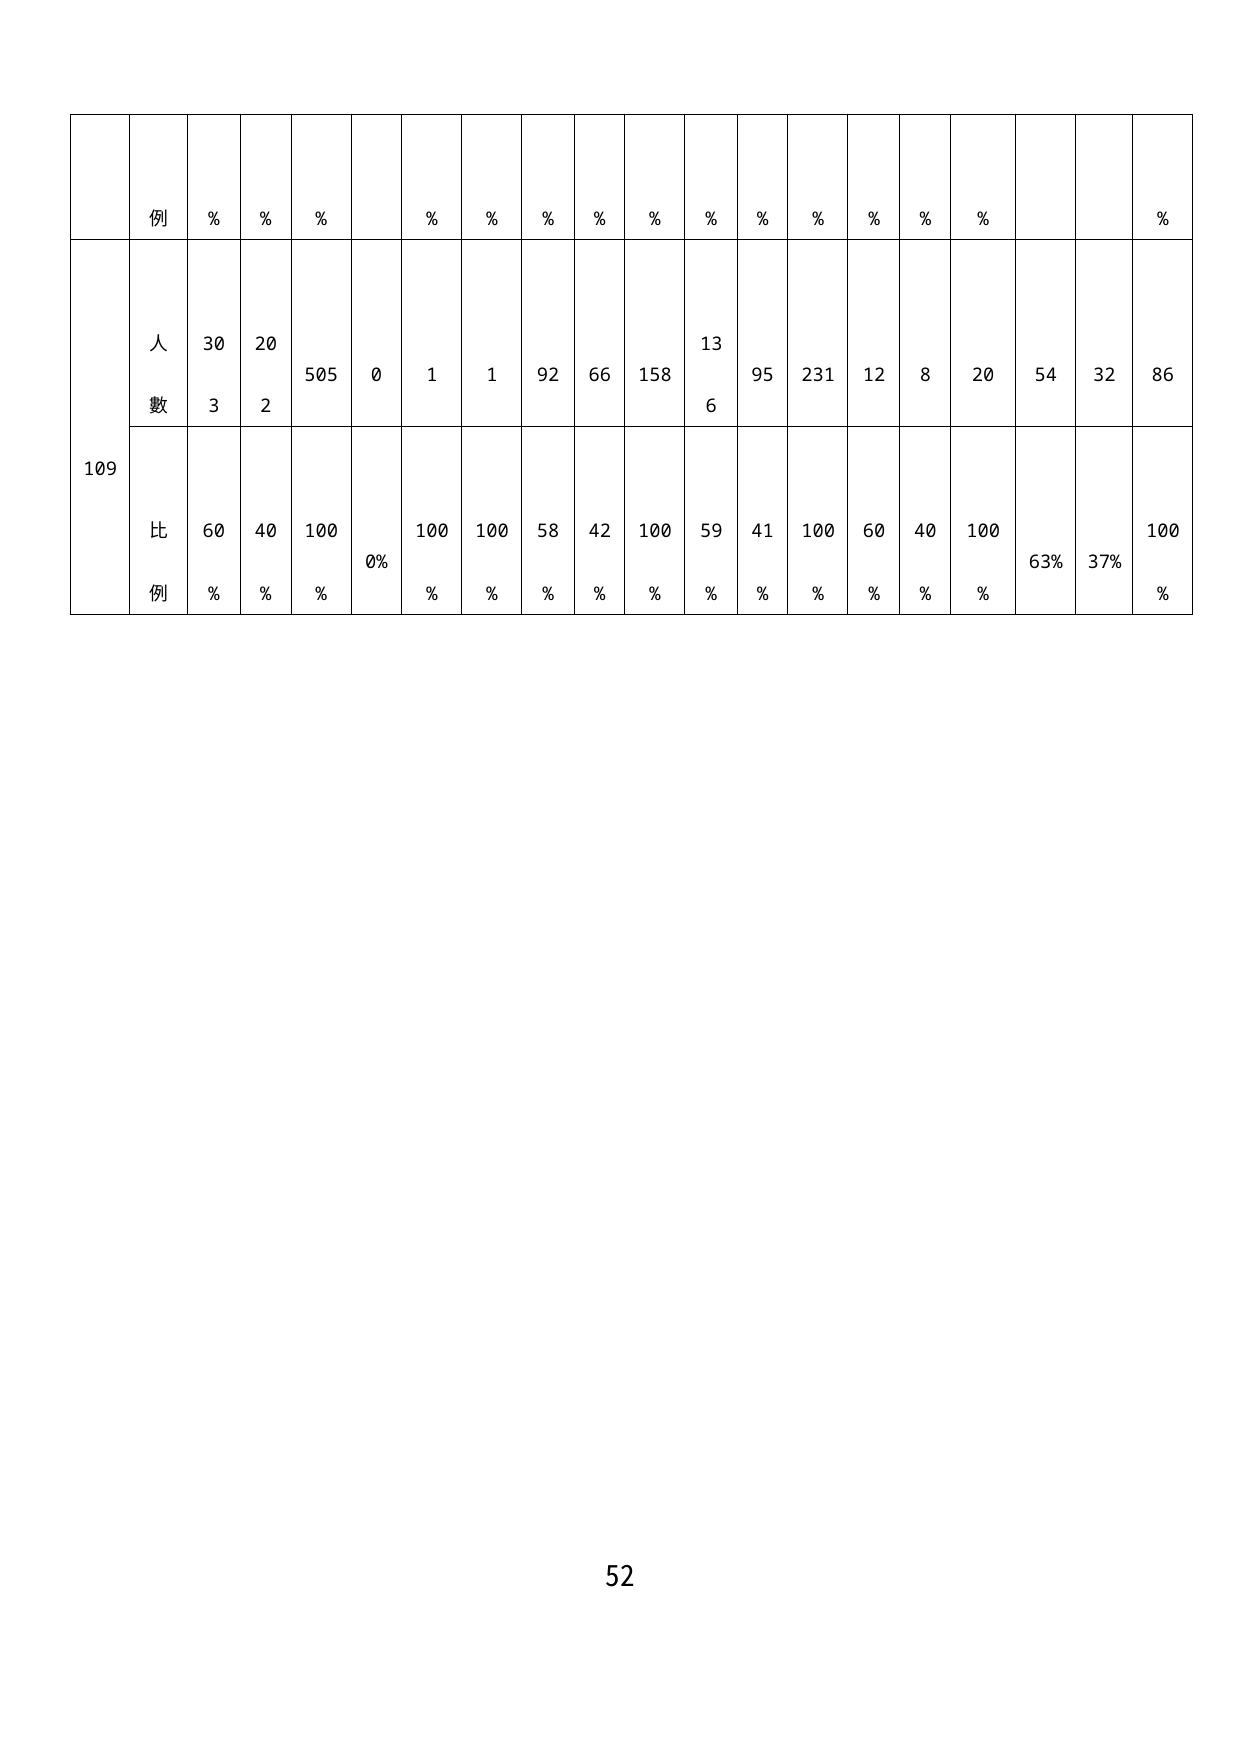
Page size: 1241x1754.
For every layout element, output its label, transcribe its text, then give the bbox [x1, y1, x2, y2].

table_cell 63% [1016, 427, 1075, 613]
table_cell 8 [900, 240, 950, 426]
table_cell 86 [1133, 240, 1192, 426]
table_cell 100% [788, 427, 847, 613]
table_cell % [738, 115, 787, 238]
table_cell % [522, 115, 574, 238]
table_cell 41% [738, 427, 787, 613]
table_cell [1076, 115, 1132, 238]
table_cell 1 [462, 240, 521, 426]
table_cell 40% [900, 427, 950, 613]
table_cell [352, 115, 401, 238]
table_cell % [462, 115, 521, 238]
table_cell 60% [848, 427, 899, 613]
table_cell 92 [522, 240, 574, 426]
table_cell % [951, 115, 1015, 238]
table_cell % [685, 115, 737, 238]
table_cell % [1133, 115, 1192, 238]
table_cell % [188, 115, 240, 238]
table_cell 100% [1133, 427, 1192, 613]
table_cell 158 [625, 240, 684, 426]
table_cell % [241, 115, 291, 238]
table_cell [1016, 115, 1075, 238]
table_cell 12 [848, 240, 899, 426]
table_cell 42% [575, 427, 624, 613]
table_cell 100% [292, 427, 351, 613]
table_cell 58% [522, 427, 574, 613]
table_cell 0 [352, 240, 401, 426]
table_cell 100% [462, 427, 521, 613]
table_cell 59% [685, 427, 737, 613]
table_cell 95 [738, 240, 787, 426]
table_cell 37% [1076, 427, 1132, 613]
table_cell 100% [951, 427, 1015, 613]
table_cell 303 [188, 240, 240, 426]
table_cell 202 [241, 240, 291, 426]
table_cell 60% [188, 427, 240, 613]
table_cell 66 [575, 240, 624, 426]
table_cell % [292, 115, 351, 238]
table_cell 1 [402, 240, 461, 426]
table_cell 人數 [130, 240, 187, 426]
table_cell [71, 115, 129, 238]
table_cell 100% [625, 427, 684, 613]
table_cell 0% [352, 427, 401, 613]
table_cell % [900, 115, 950, 238]
table_cell 40% [241, 427, 291, 613]
table_cell 比例 [130, 427, 187, 613]
table_cell % [575, 115, 624, 238]
table_cell 32 [1076, 240, 1132, 426]
table_cell 例 [130, 115, 187, 238]
table_cell 20 [951, 240, 1015, 426]
table_cell 109 [71, 240, 129, 613]
table_cell % [788, 115, 847, 238]
table_cell 100% [402, 427, 461, 613]
table_cell % [402, 115, 461, 238]
table_cell 231 [788, 240, 847, 426]
table_cell 505 [292, 240, 351, 426]
table_cell % [848, 115, 899, 238]
table_cell 54 [1016, 240, 1075, 426]
table_cell % [625, 115, 684, 238]
table_cell 136 [685, 240, 737, 426]
